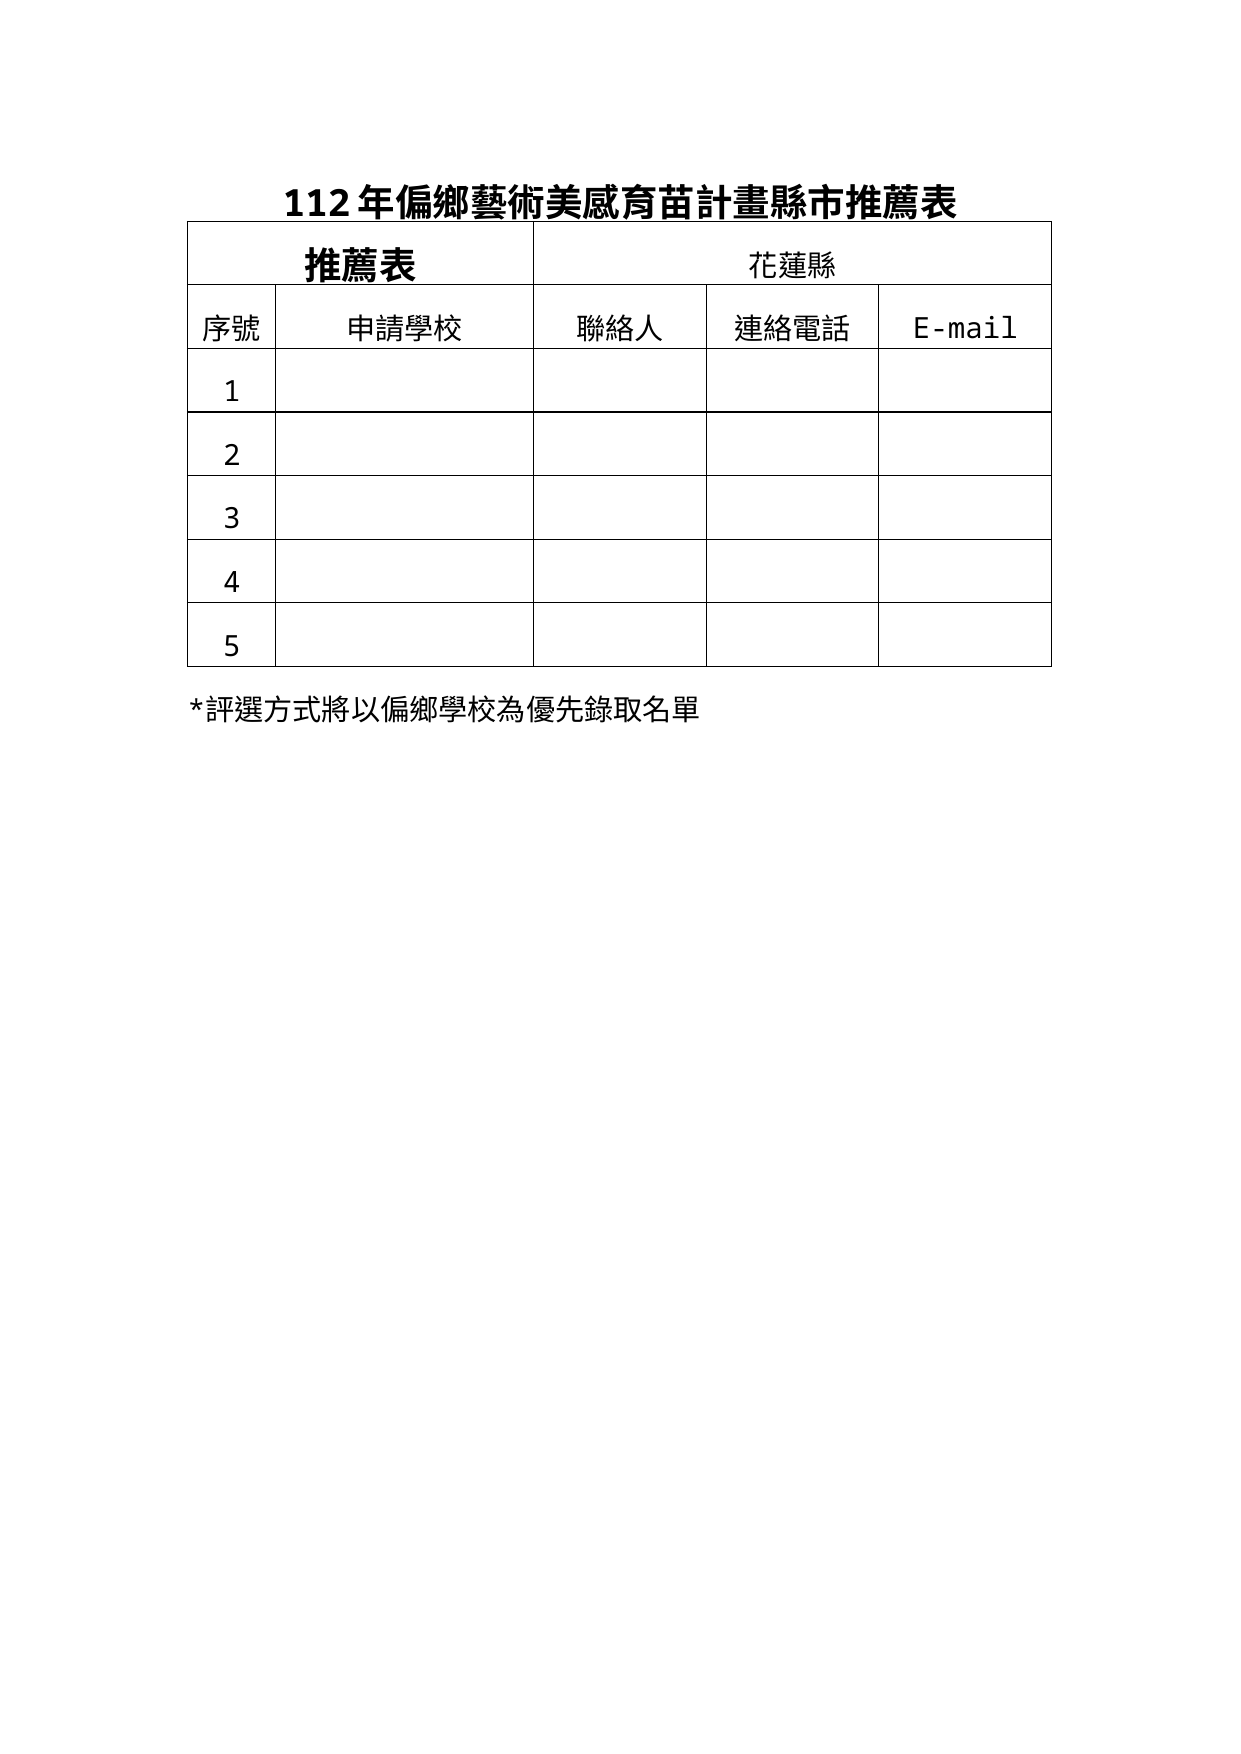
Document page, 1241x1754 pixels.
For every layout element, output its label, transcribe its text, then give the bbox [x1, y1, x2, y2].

table_cell [879, 603, 1051, 666]
table_cell [534, 349, 706, 411]
table_cell 序號 [188, 285, 275, 348]
table_cell 聯絡人 [534, 285, 706, 348]
table_cell [276, 540, 533, 602]
table_cell [707, 540, 878, 602]
table_cell [534, 540, 706, 602]
table_cell [707, 603, 878, 666]
table_cell 2 [188, 413, 275, 475]
text 112年偏鄉藝術美感育苗計畫縣市推薦表 [187, 158, 1053, 221]
table_cell 4 [188, 540, 275, 602]
table_cell E-mail [879, 285, 1051, 348]
table_cell [534, 476, 706, 538]
table_cell [276, 476, 533, 538]
table_cell [276, 413, 533, 475]
table_cell [879, 413, 1051, 475]
table_cell 申請學校 [276, 285, 533, 348]
table_cell [707, 413, 878, 475]
table_cell [276, 349, 533, 411]
table_cell [276, 603, 533, 666]
text *評選方式將以偏鄉學校為優先錄取名單 [187, 667, 1053, 729]
table_cell [534, 603, 706, 666]
table_cell [879, 540, 1051, 602]
table_cell 1 [188, 349, 275, 411]
table_cell [707, 349, 878, 411]
table_cell [707, 476, 878, 538]
table_header 推薦表 [188, 222, 533, 284]
table_cell 5 [188, 603, 275, 666]
table_cell 3 [188, 476, 275, 538]
table_cell [879, 349, 1051, 411]
table_cell [879, 476, 1051, 538]
table_header 花蓮縣 [534, 222, 1051, 284]
table_cell [534, 413, 706, 475]
table_cell 連絡電話 [707, 285, 878, 348]
